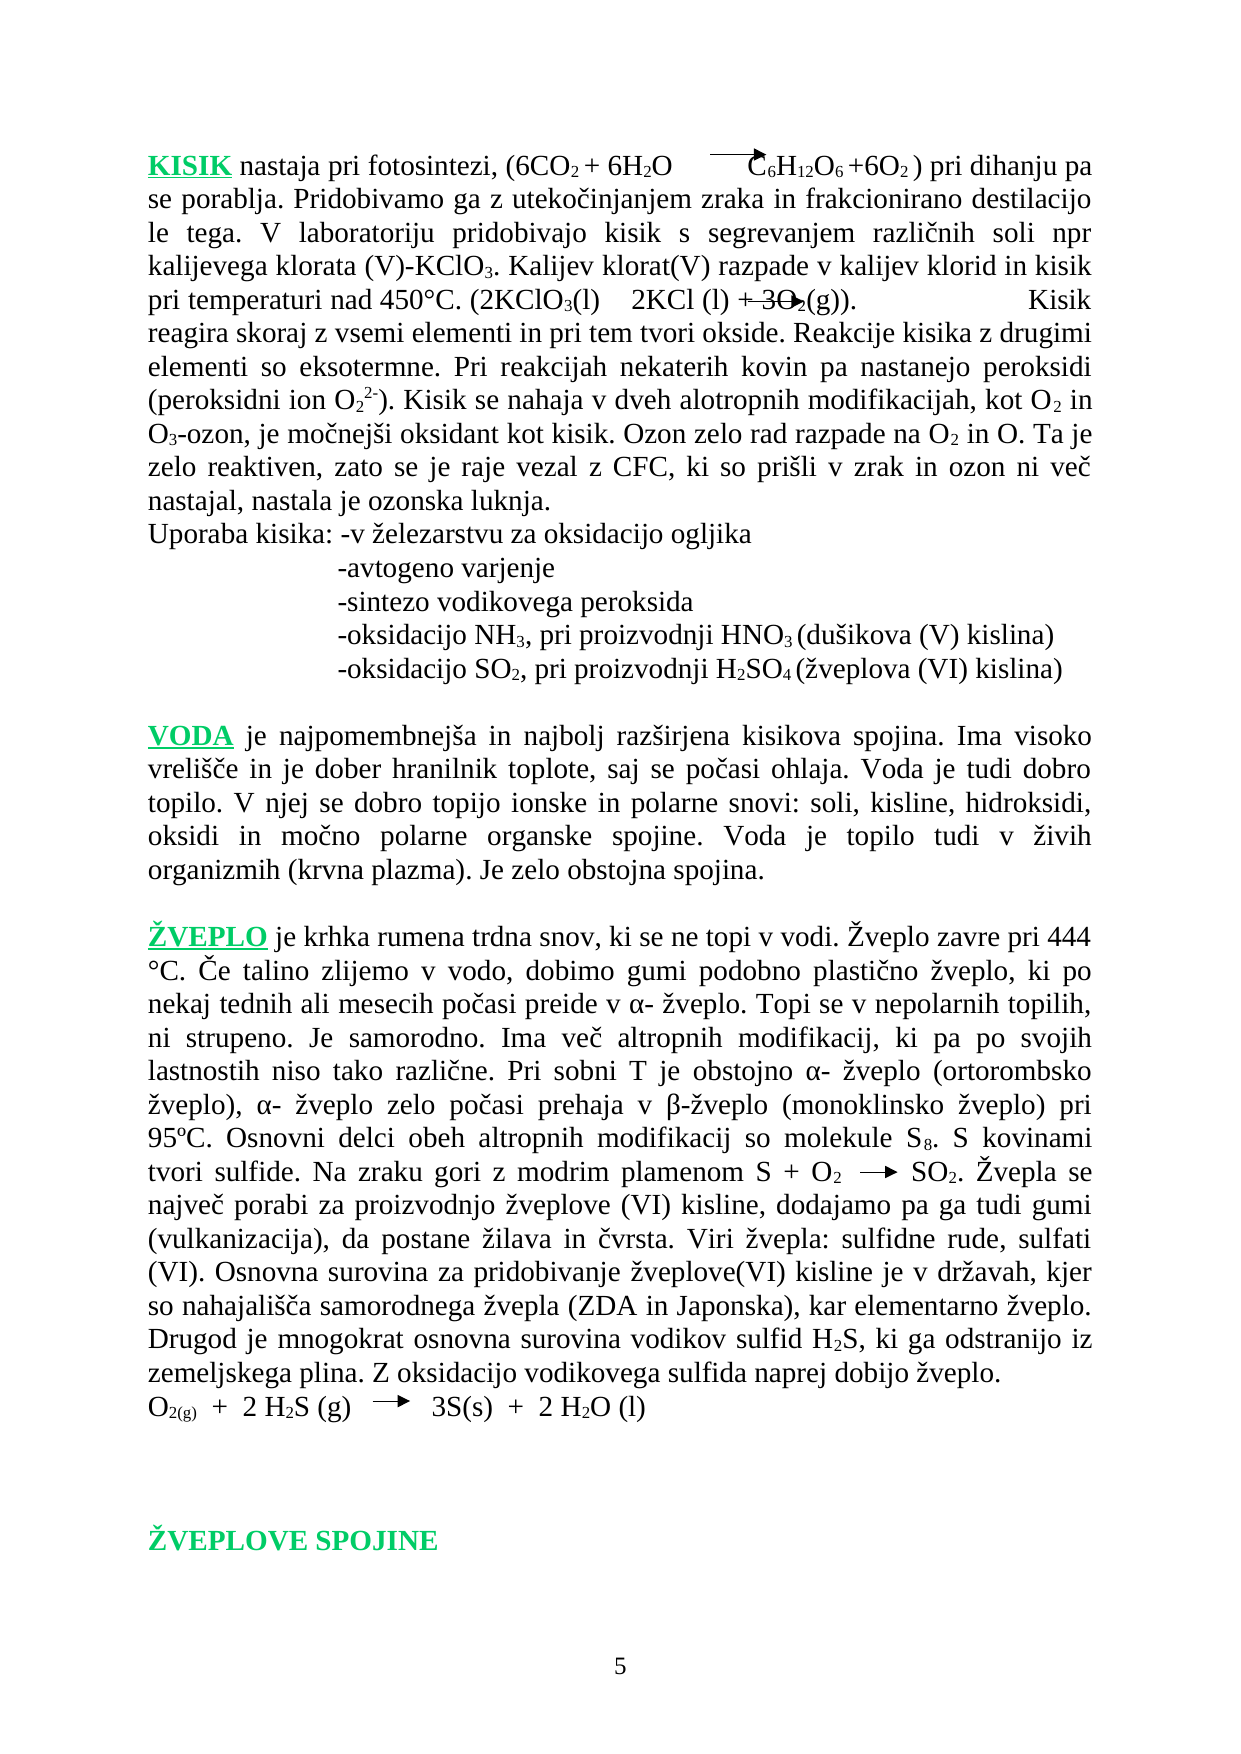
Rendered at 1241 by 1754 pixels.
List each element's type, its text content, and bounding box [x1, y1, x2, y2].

text Uporaba kisika: -v železarstvu za oksidacijo ogljika [148, 517, 1093, 550]
text -oksidacijo SO2, pri proizvodnji H2SO4 (žveplova (VI) kislina) [148, 651, 1093, 684]
text O2(g) + 2 H2S (g) 3S(s) + 2 H2O (l) [148, 1389, 1093, 1422]
text ŽVEPLOVE SPOJINE [148, 1523, 1093, 1556]
text -oksidacijo NH3, pri proizvodnji HNO3 (dušikova (V) kislina) [148, 617, 1093, 651]
text VODA je najpomembnejša in najbolj razširjena kisikova spojina. Ima visoko vrelišče in je dober hranilnik toplote, saj se počasi ohlaja. Voda je tudi dobro topilo. V njej se dobro topijo ionske in polarne snovi: soli, kisline, hidroksidi, oksidi in močno polarne organske spojine. Voda je topilo tudi v živih organizmih (krvna plazma). Je zelo obstojna spojina. [148, 718, 1093, 886]
text KISIK nastaja pri fotosintezi, (6CO2 + 6H2O C6H12O6 +6O2 ) pri dihanju pa se porablja. Pridobivamo ga z utekočinjanjem zraka in frakcionirano destilacijo le tega. V laboratoriju pridobivajo kisik s segrevanjem različnih soli npr kalijevega klorata (V)-KClO3. Kalijev klorat(V) razpade v kalijev klorid in kisik pri temperaturi nad 450°C. (2KClO3(l) 2KCl (l) + 3O2(g)). Kisik reagira skoraj z vsemi elementi in pri tem tvori okside. Reakcije kisika z drugimi elementi so eksotermne. Pri reakcijah nekaterih kovin pa nastanejo peroksidi (peroksidni ion O22-). Kisik se nahaja v dveh alotropnih modifikacijah, kot O2 in O3-ozon, je močnejši oksidant kot kisik. Ozon zelo rad razpade na O2 in O. Ta je zelo reaktiven, zato se je raje vezal z CFC, ki so prišli v zrak in ozon ni več nastajal, nastala je ozonska luknja. [148, 148, 1093, 517]
text -avtogeno varjenje [148, 550, 1093, 584]
text -sintezo vodikovega peroksida [148, 584, 1093, 617]
text ŽVEPLO je krhka rumena trdna snov, ki se ne topi v vodi. Žveplo zavre pri 444 °C. Če talino zlijemo v vodo, dobimo gumi podobno plastično žveplo, ki po nekaj tednih ali mesecih počasi preide v α- žveplo. Topi se v nepolarnih topilih, ni strupeno. Je samorodno. Ima več altropnih modifikacij, ki pa po svojih lastnostih niso tako različne. Pri sobni T je obstojno α- žveplo (ortorombsko žveplo), α- žveplo zelo počasi prehaja v β-žveplo (monoklinsko žveplo) pri 95ºC. Osnovni delci obeh altropnih modifikacij so molekule S8. S kovinami tvori sulfide. Na zraku gori z modrim plamenom S + O2 SO2. Žvepla se največ porabi za proizvodnjo žveplove (VI) kisline, dodajamo pa ga tudi gumi (vulkanizacija), da postane žilava in čvrsta. Viri žvepla: sulfidne rude, sulfati (VI). Osnovna surovina za pridobivanje žveplove(VI) kisline je v državah, kjer so nahajališča samorodnega žvepla (ZDA in Japonska), kar elementarno žveplo. Drugod je mnogokrat osnovna surovina vodikov sulfid H2S, ki ga odstranijo iz zemeljskega plina. Z oksidacijo vodikovega sulfida naprej dobijo žveplo. [148, 919, 1093, 1389]
